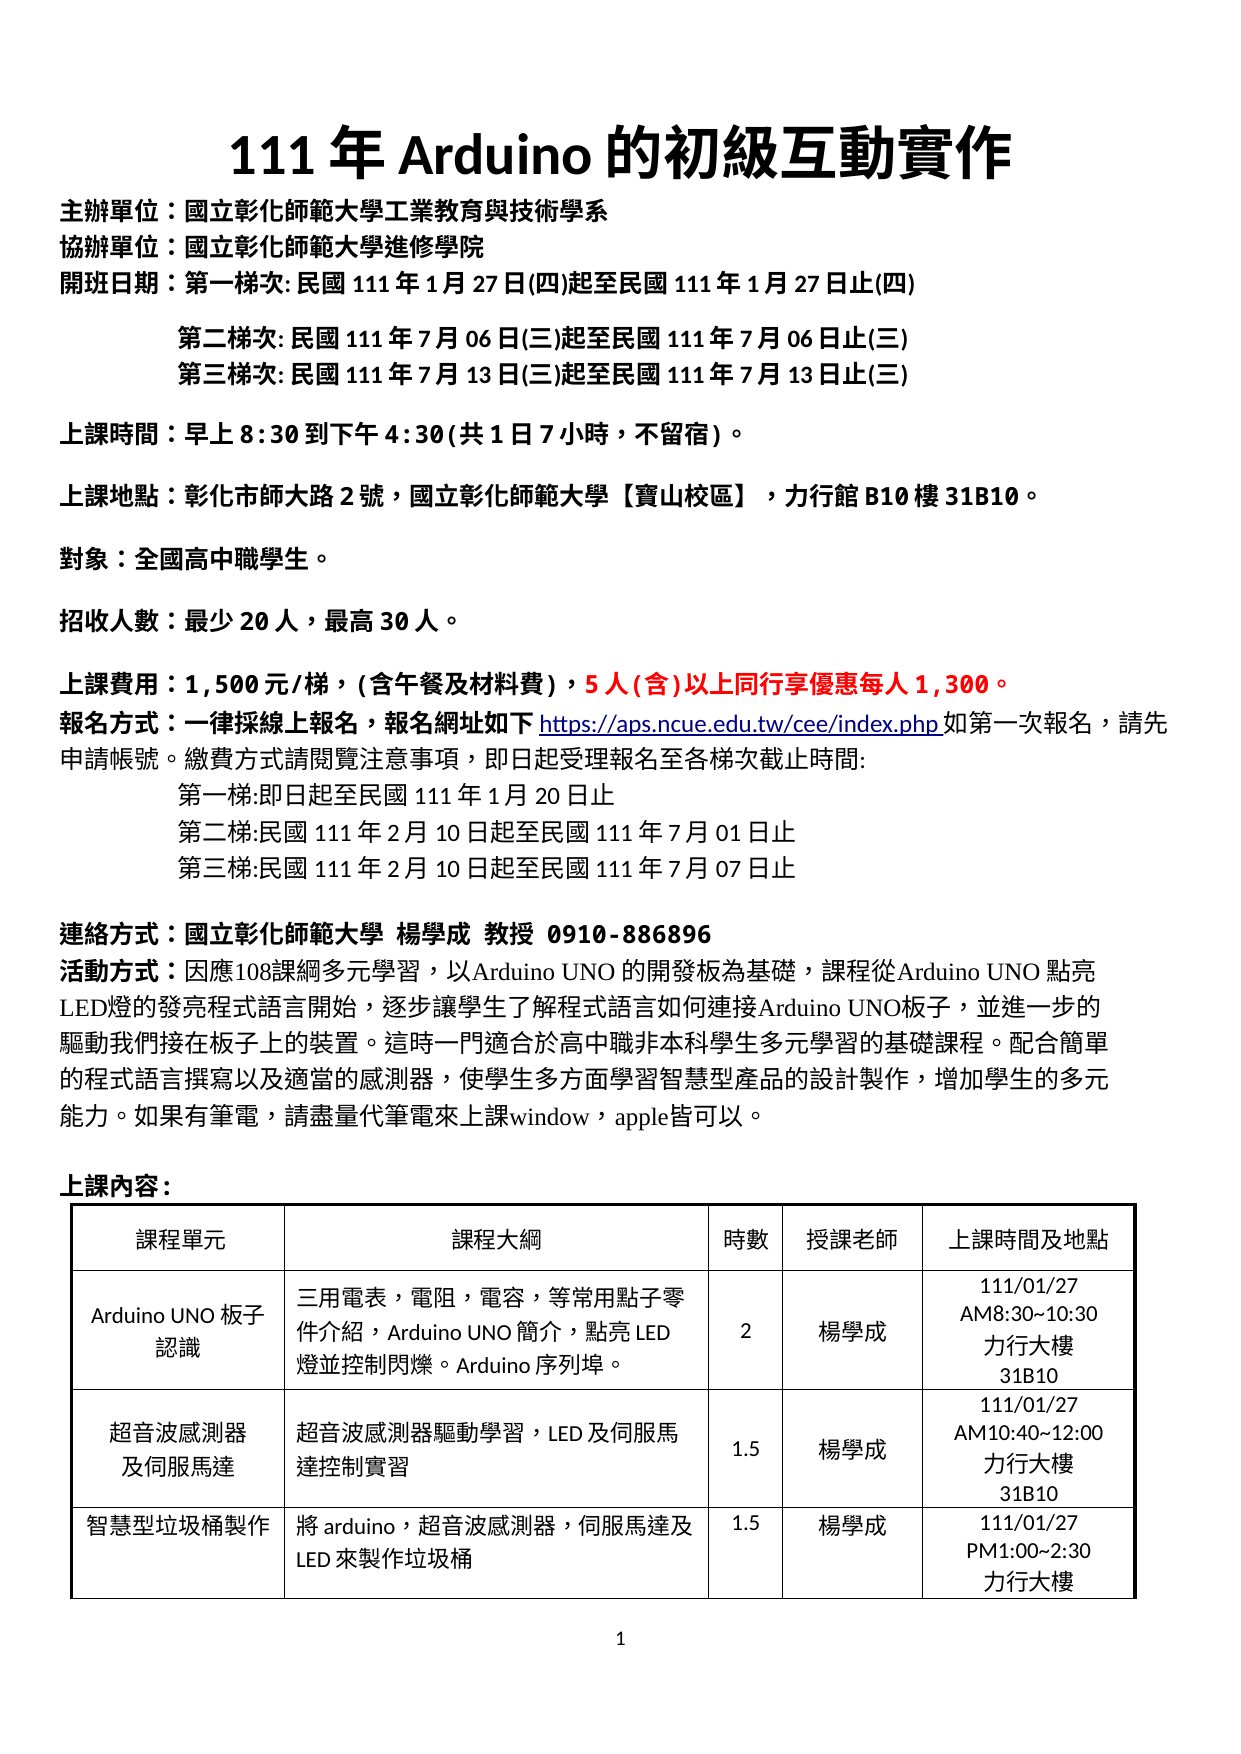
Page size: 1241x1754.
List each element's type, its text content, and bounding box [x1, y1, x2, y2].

text 連絡方式：國立彰化師範大學 楊學成 教授 0910-886896 [59, 915, 1181, 951]
table_cell 課程單元 [73, 1206, 284, 1270]
text 第二梯:民國111年2月10日起至民國111年7月01日止 [177, 812, 1181, 848]
text 主辦單位：國立彰化師範大學工業教育與技術學系 [59, 191, 1181, 228]
table_cell 超音波感測器驅動學習，LED及伺服馬達控制實習 [285, 1390, 708, 1507]
text 第一梯:即日起至民國111年1月20日止 [177, 776, 1181, 812]
text 上課地點：彰化市師大路2號，國立彰化師範大學【寶山校區】，力行館B10樓31B10。 [59, 453, 1181, 516]
table_cell 時數 [709, 1206, 782, 1270]
text 111年Arduino的初級互動實作 [59, 107, 1181, 191]
table_cell [48, 1270, 70, 1389]
table_cell 1.5 [709, 1508, 782, 1597]
table_cell 上課時間及地點 [923, 1206, 1133, 1270]
text 招收人數：最少20人，最高30人。 [59, 578, 1181, 641]
table_cell 授課老師 [783, 1206, 922, 1270]
text 上課費用：1,500元/梯，(含午餐及材料費)，5人(含)以上同行享優惠每人1,300。 [59, 641, 1181, 703]
table_cell 111/01/27 AM8:30~10:30 力行大樓 31B10 [923, 1271, 1133, 1389]
table_cell 2 [709, 1271, 782, 1389]
table_cell 111/01/27 AM10:40~12:00 力行大樓 31B10 [923, 1390, 1133, 1507]
table_cell 將arduino，超音波感測器，伺服馬達及LED來製作垃圾桶 [285, 1508, 708, 1597]
table_cell 智慧型垃圾桶製作 [73, 1508, 284, 1597]
table_cell 三用電表，電阻，電容，等常用點子零件介紹，Arduino UNO簡介，點亮LED燈並控制閃爍。Arduino序列埠。 [285, 1271, 708, 1389]
table_cell 楊學成 [783, 1508, 922, 1597]
table_cell 楊學成 [783, 1390, 922, 1507]
table_cell 課程大綱 [285, 1206, 708, 1270]
table_cell [48, 1389, 70, 1507]
table_header 活動方式：因應108課綱多元學習，以Arduino UNO 的開發板為基礎，課程從Arduino UNO 點亮LED燈的發亮程式語言開始，逐步讓學生了解程式語言如何連接Arduino UNO板子，並進一步的驅動我們接在板子上的裝置。這時一門適合於高中職非本科學生多元學習的基礎課程。配合簡單的程式語言撰寫以及適當的感測器，使學生多方面學習智慧型產品的設計製作，增加學生的多元能力。如果有筆電，請盡量代筆電來上課window，apple皆可以。 上課內容: [48, 951, 1129, 1203]
text 第三梯次: 民國111年7月13日(三)起至民國111年7月13日止(三) [177, 354, 1181, 391]
text 報名方式：一律採線上報名，報名網址如下https://aps.ncue.edu.tw/cee/index.php如第一次報名，請先申請帳號。繳費方式請閱覽注意事項，即日起受理報名至各梯次截止時間: [59, 703, 1181, 776]
table_cell [48, 1507, 70, 1597]
table_cell 111/01/27 PM1:00~2:30 力行大樓 [923, 1508, 1133, 1597]
table_cell 1.5 [709, 1390, 782, 1507]
table_header [1129, 951, 1135, 1203]
table_cell 楊學成 [783, 1271, 922, 1389]
text 協辦單位：國立彰化師範大學進修學院 [59, 228, 1181, 264]
table_cell Arduino UNO板子認識 [73, 1271, 284, 1389]
text 對象：全國高中職學生。 [59, 516, 1181, 578]
text 開班日期：第一梯次: 民國111年1月27日(四)起至民國111年1月27日止(四) [59, 264, 1181, 300]
text 第二梯次: 民國111年7月06日(三)起至民國111年7月06日止(三) [177, 318, 1181, 354]
text 第三梯:民國111年2月10日起至民國111年7月07日止 [177, 848, 1181, 884]
text 上課時間：早上8:30到下午4:30(共1日7小時，不留宿)。 [59, 391, 1181, 453]
table_cell [48, 1203, 70, 1270]
table_cell 超音波感測器 及伺服馬達 [73, 1390, 284, 1507]
